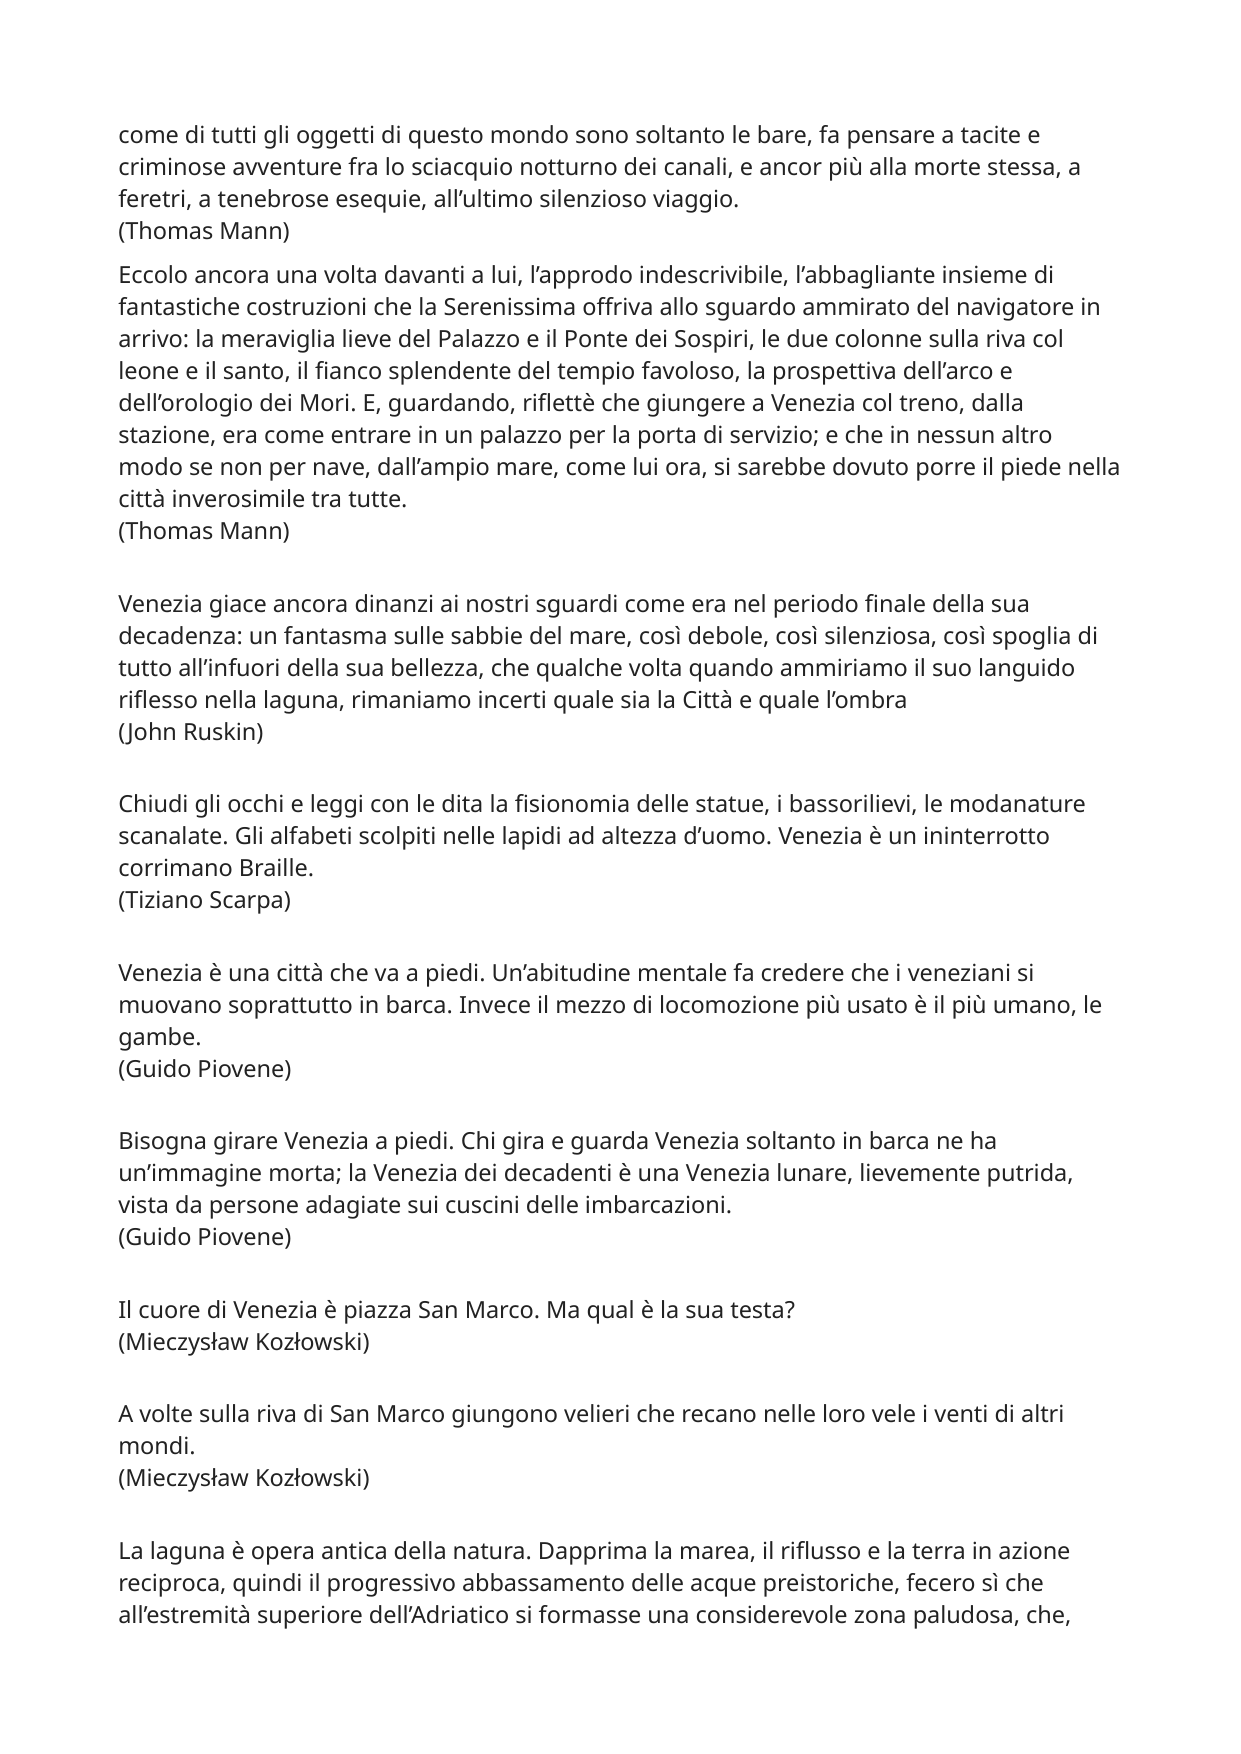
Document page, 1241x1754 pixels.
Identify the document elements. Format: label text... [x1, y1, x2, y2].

text come di tutti gli oggetti di questo mondo sono soltanto le bare, fa pensare a tacite e criminose avventure fra lo sciacquio notturno dei canali, e ancor più alla morte stessa, a feretri, a tenebrose esequie, all’ultimo silenzioso viaggio. (Thomas Mann) [118, 118, 1122, 246]
text Chiudi gli occhi e leggi con le dita la fisionomia delle statue, i bassorilievi, le modanature scanalate. Gli alfabeti scolpiti nelle lapidi ad altezza d’uomo. Venezia è un ininterrotto corrimano Braille. (Tiziano Scarpa) [118, 787, 1122, 915]
text Venezia è una città che va a piedi. Un’abitudine mentale fa credere che i veneziani si muovano soprattutto in barca. Invece il mezzo di locomozione più usato è il più umano, le gambe. (Guido Piovene) [118, 956, 1122, 1084]
text Il cuore di Venezia è piazza San Marco. Ma qual è la sua testa? (Mieczysław Kozłowski) [118, 1293, 1122, 1357]
text Bisogna girare Venezia a piedi. Chi gira e guarda Venezia soltanto in barca ne ha un’immagine morta; la Venezia dei decadenti è una Venezia lunare, lievemente putrida, vista da persone adagiate sui cuscini delle imbarcazioni. (Guido Piovene) [118, 1124, 1122, 1252]
text A volte sulla riva di San Marco giungono velieri che recano nelle loro vele i venti di altri mondi. (Mieczysław Kozłowski) [118, 1398, 1122, 1494]
text Eccolo ancora una volta davanti a lui, l’approdo indescrivibile, l’abbagliante insieme di fantastiche costruzioni che la Serenissima offriva allo sguardo ammirato del navigatore in arrivo: la meraviglia lieve del Palazzo e il Ponte dei Sospiri, le due colonne sulla riva col leone e il santo, il fianco splendente del tempio favoloso, la prospettiva dell’arco e dell’orologio dei Mori. E, guardando, riflettè che giungere a Venezia col treno, dalla stazione, era come entrare in un palazzo per la porta di servizio; e che in nessun altro modo se non per nave, dall’ampio mare, come lui ora, si sarebbe dovuto porre il piede nella città inverosimile tra tutte. (Thomas Mann) [118, 258, 1122, 546]
text La laguna è opera antica della natura. Dapprima la marea, il riflusso e la terra in azione reciproca, quindi il progressivo abbassamento delle acque preistoriche, fecero sì che all’estremità superiore dell’Adriatico si formasse una considerevole zona paludosa, che, [118, 1534, 1122, 1630]
text Venezia giace ancora dinanzi ai nostri sguardi come era nel periodo finale della sua decadenza: un fantasma sulle sabbie del mare, così debole, così silenziosa, così spoglia di tutto all’infuori della sua bellezza, che qualche volta quando ammiriamo il suo languido riflesso nella laguna, rimaniamo incerti quale sia la Città e quale l’ombra (John Ruskin) [118, 587, 1122, 747]
